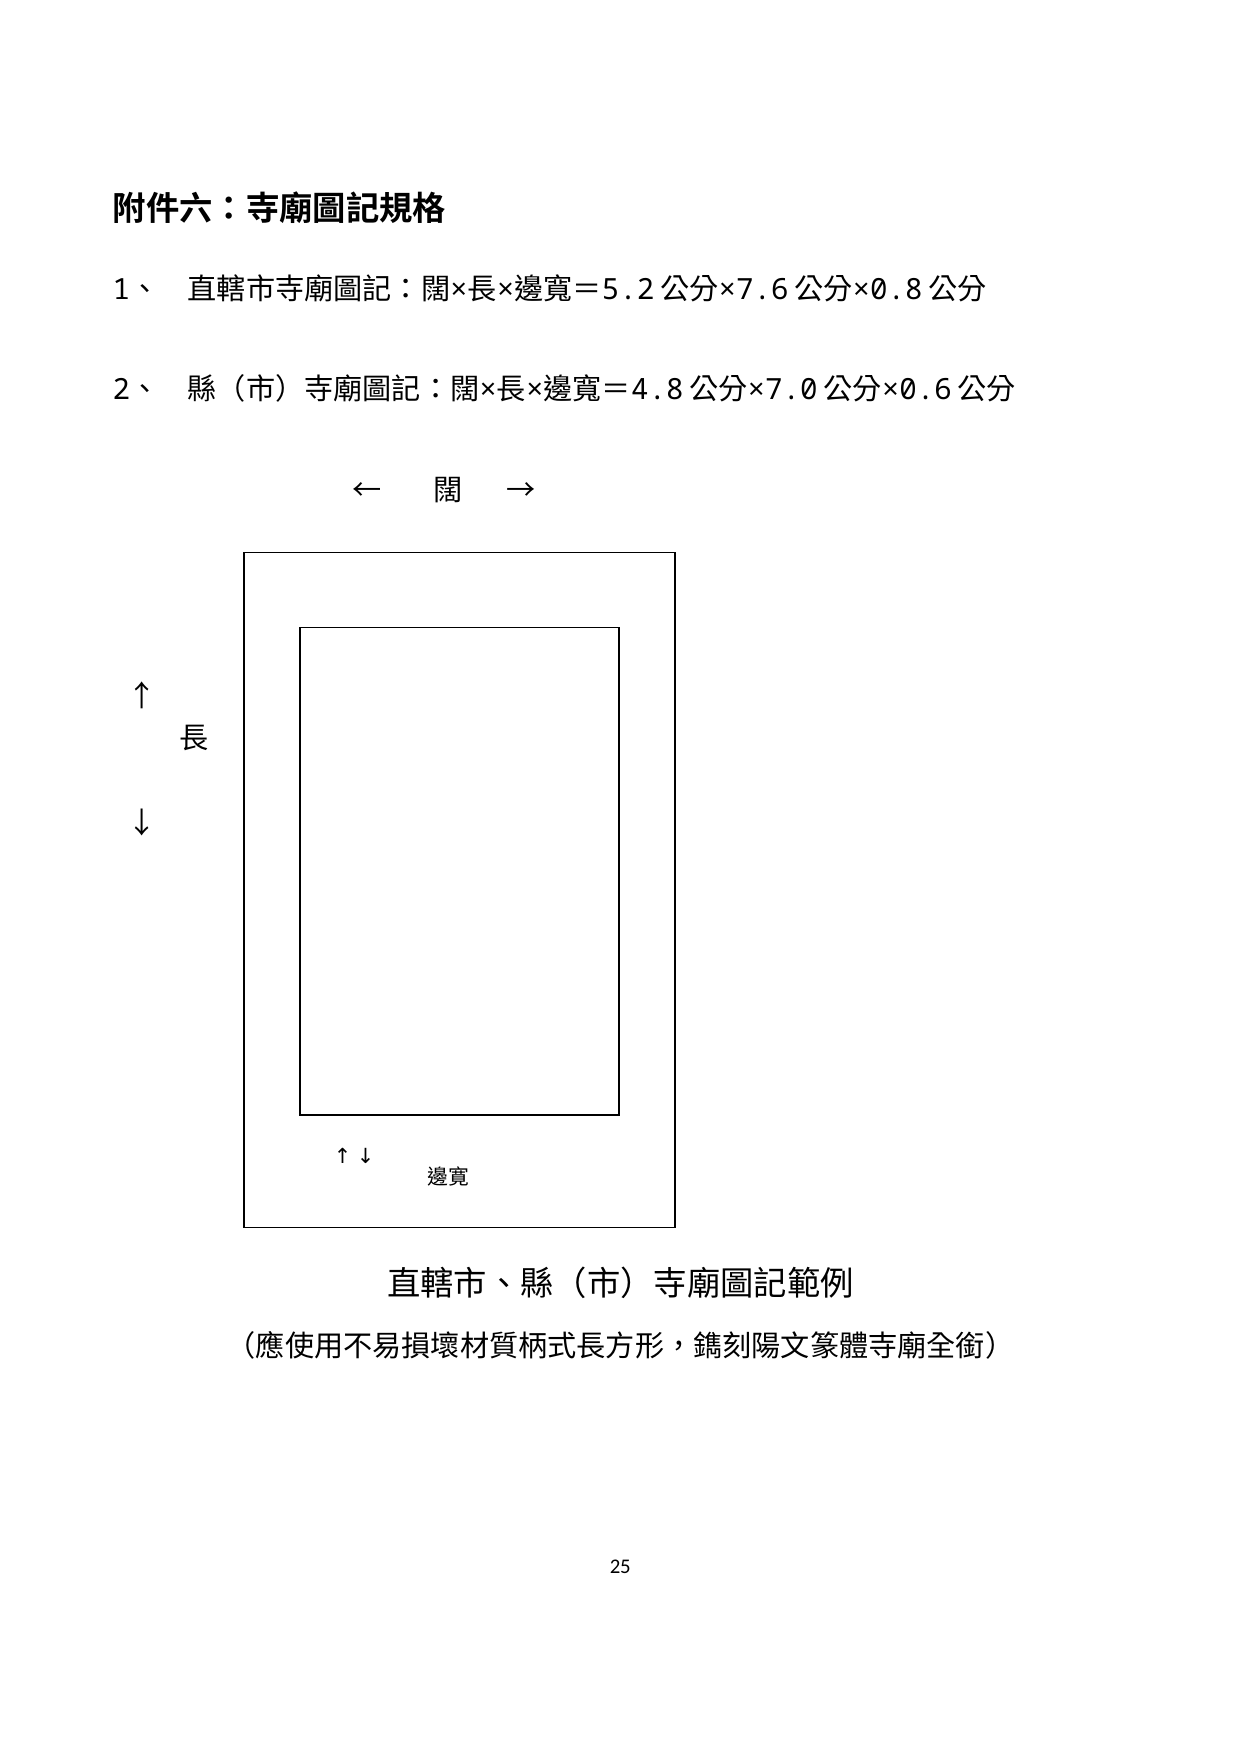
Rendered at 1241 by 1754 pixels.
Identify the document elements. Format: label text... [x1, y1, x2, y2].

list 縣（市）寺廟圖記：闊×長×邊寬＝4.8公分×7.0公分×0.6公分 [112, 345, 1128, 408]
text 直轄市、縣（市）寺廟圖記範例 [112, 1239, 1128, 1302]
text （應使用不易損壞材質柄式長方形，鐫刻陽文篆體寺廟全銜） [112, 1302, 1128, 1364]
list 直轄市寺廟圖記：闊×長×邊寬＝5.2公分×7.6公分×0.8公分 [112, 245, 1128, 308]
text 附件六：寺廟圖記規格 [112, 164, 1128, 227]
